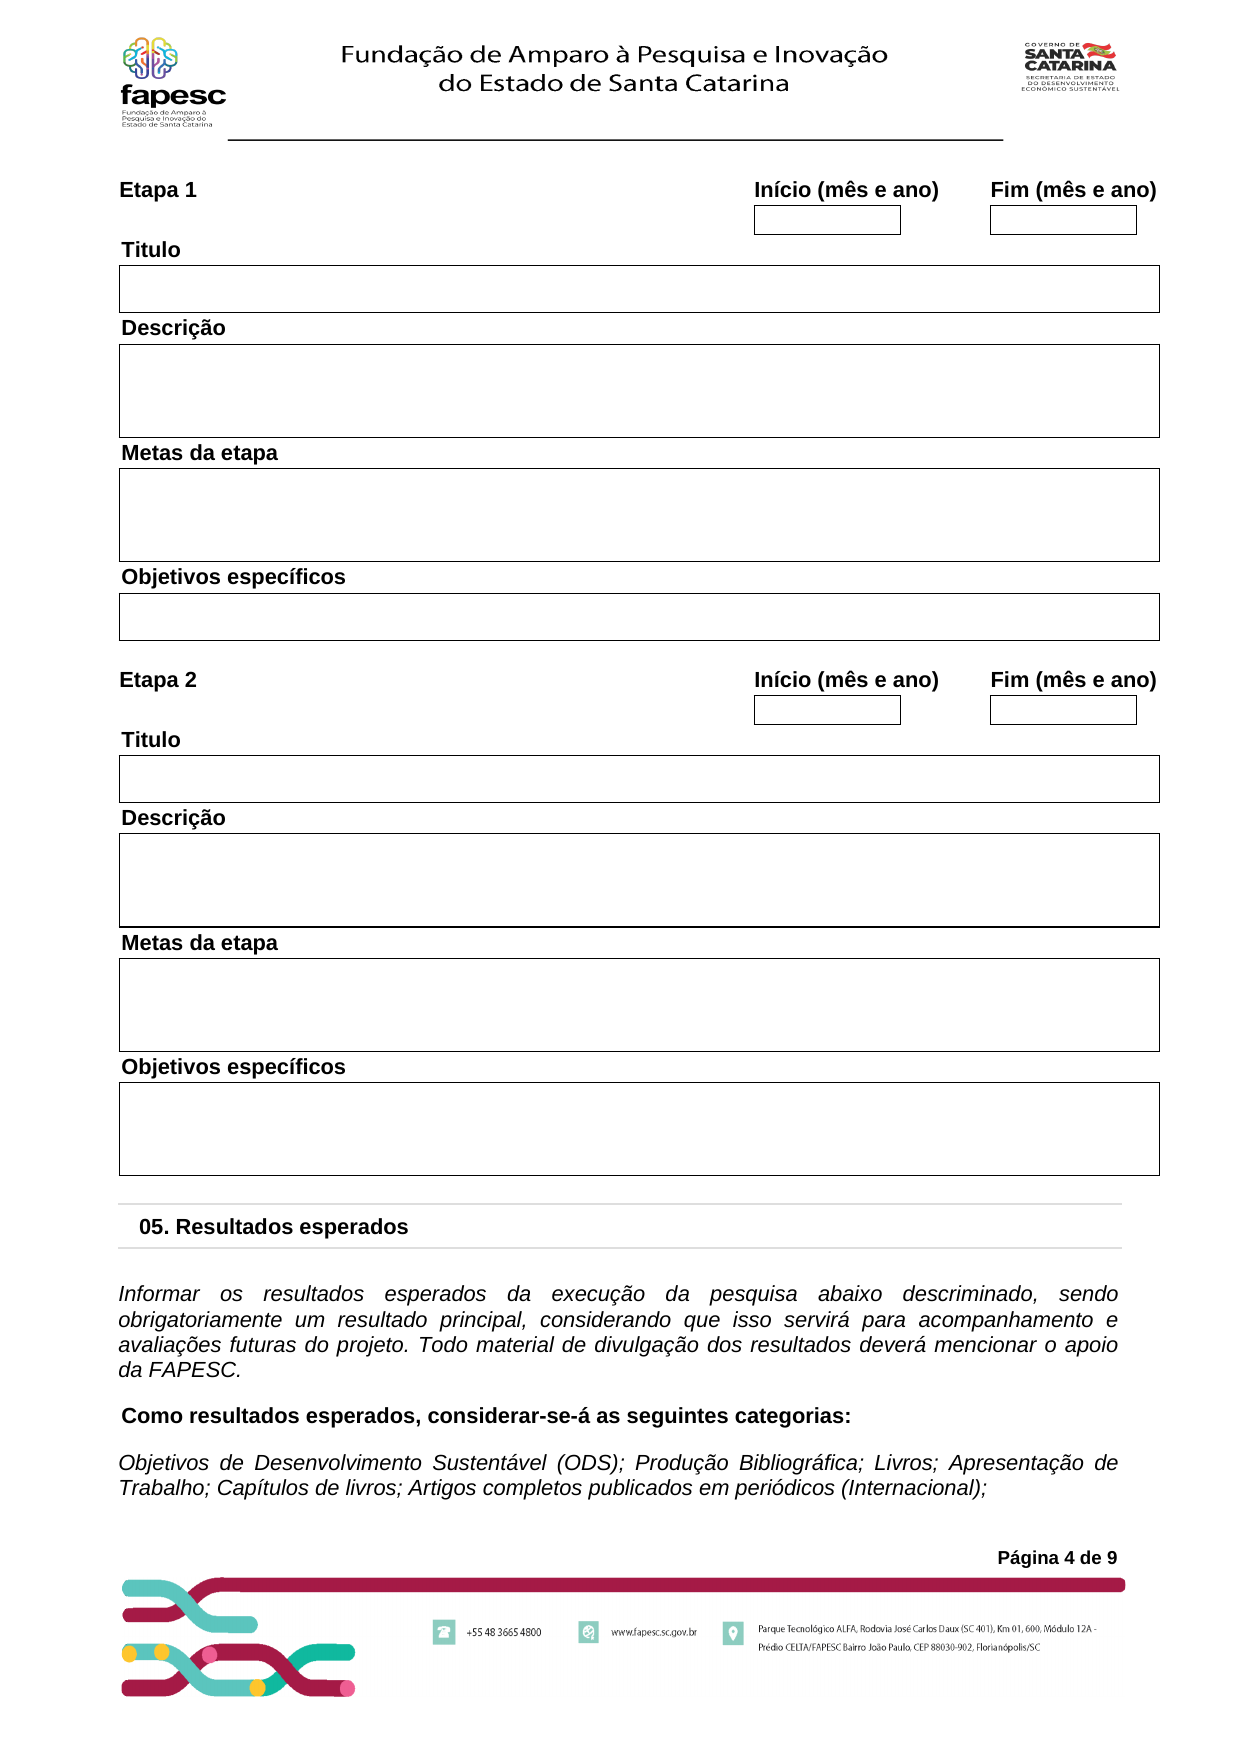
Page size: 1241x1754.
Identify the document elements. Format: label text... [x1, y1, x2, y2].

picture [120, 16, 1120, 162]
table_header Início (mês e ano) [753, 177, 989, 235]
table_header [120, 959, 1159, 1051]
table_header Fim (mês e ano) [989, 177, 1167, 235]
table_header Etapa 1 [118, 177, 753, 235]
list Como resultados esperados, considerar-se-á as seguintes categorias: [121, 1403, 1122, 1428]
table_header [120, 594, 1159, 639]
table_cell Titulo Descrição Metas da etapa Objetivos específicos [118, 235, 1167, 641]
table_header [120, 1083, 1159, 1175]
table_header Início (mês e ano) [753, 667, 989, 724]
table_header [120, 756, 1159, 802]
table_header [991, 696, 1136, 723]
table_header [755, 696, 900, 723]
text Objetivos de Desenvolvimento Sustentável (ODS); Produção Bibliográfica; Livros; Apresentação de Trabalho; Capítulos de livros; Artigos completos publicados em periódicos (Internacional); [118, 1449, 1122, 1500]
text 05. Resultados esperados [118, 1205, 1122, 1247]
table_header Fim (mês e ano) [989, 667, 1167, 724]
table_header [120, 266, 1159, 312]
table_cell Titulo Descrição Metas da etapa Objetivos específicos [118, 725, 1167, 1177]
table_header [120, 834, 1159, 926]
table_header [991, 206, 1136, 234]
table_header Etapa 2 [118, 667, 753, 724]
table_header [120, 345, 1159, 437]
text Informar os resultados esperados da execução da pesquisa abaixo descriminado, sendo obrigatoriamente um resultado principal, considerando que isso servirá para acompanhamento e avaliações futuras do projeto. Todo material de divulgação dos resultados deverá mencionar o apoio da FAPESC. [118, 1281, 1122, 1382]
table_header [120, 469, 1159, 561]
picture [121, 1577, 1126, 1697]
table_header [755, 206, 900, 234]
